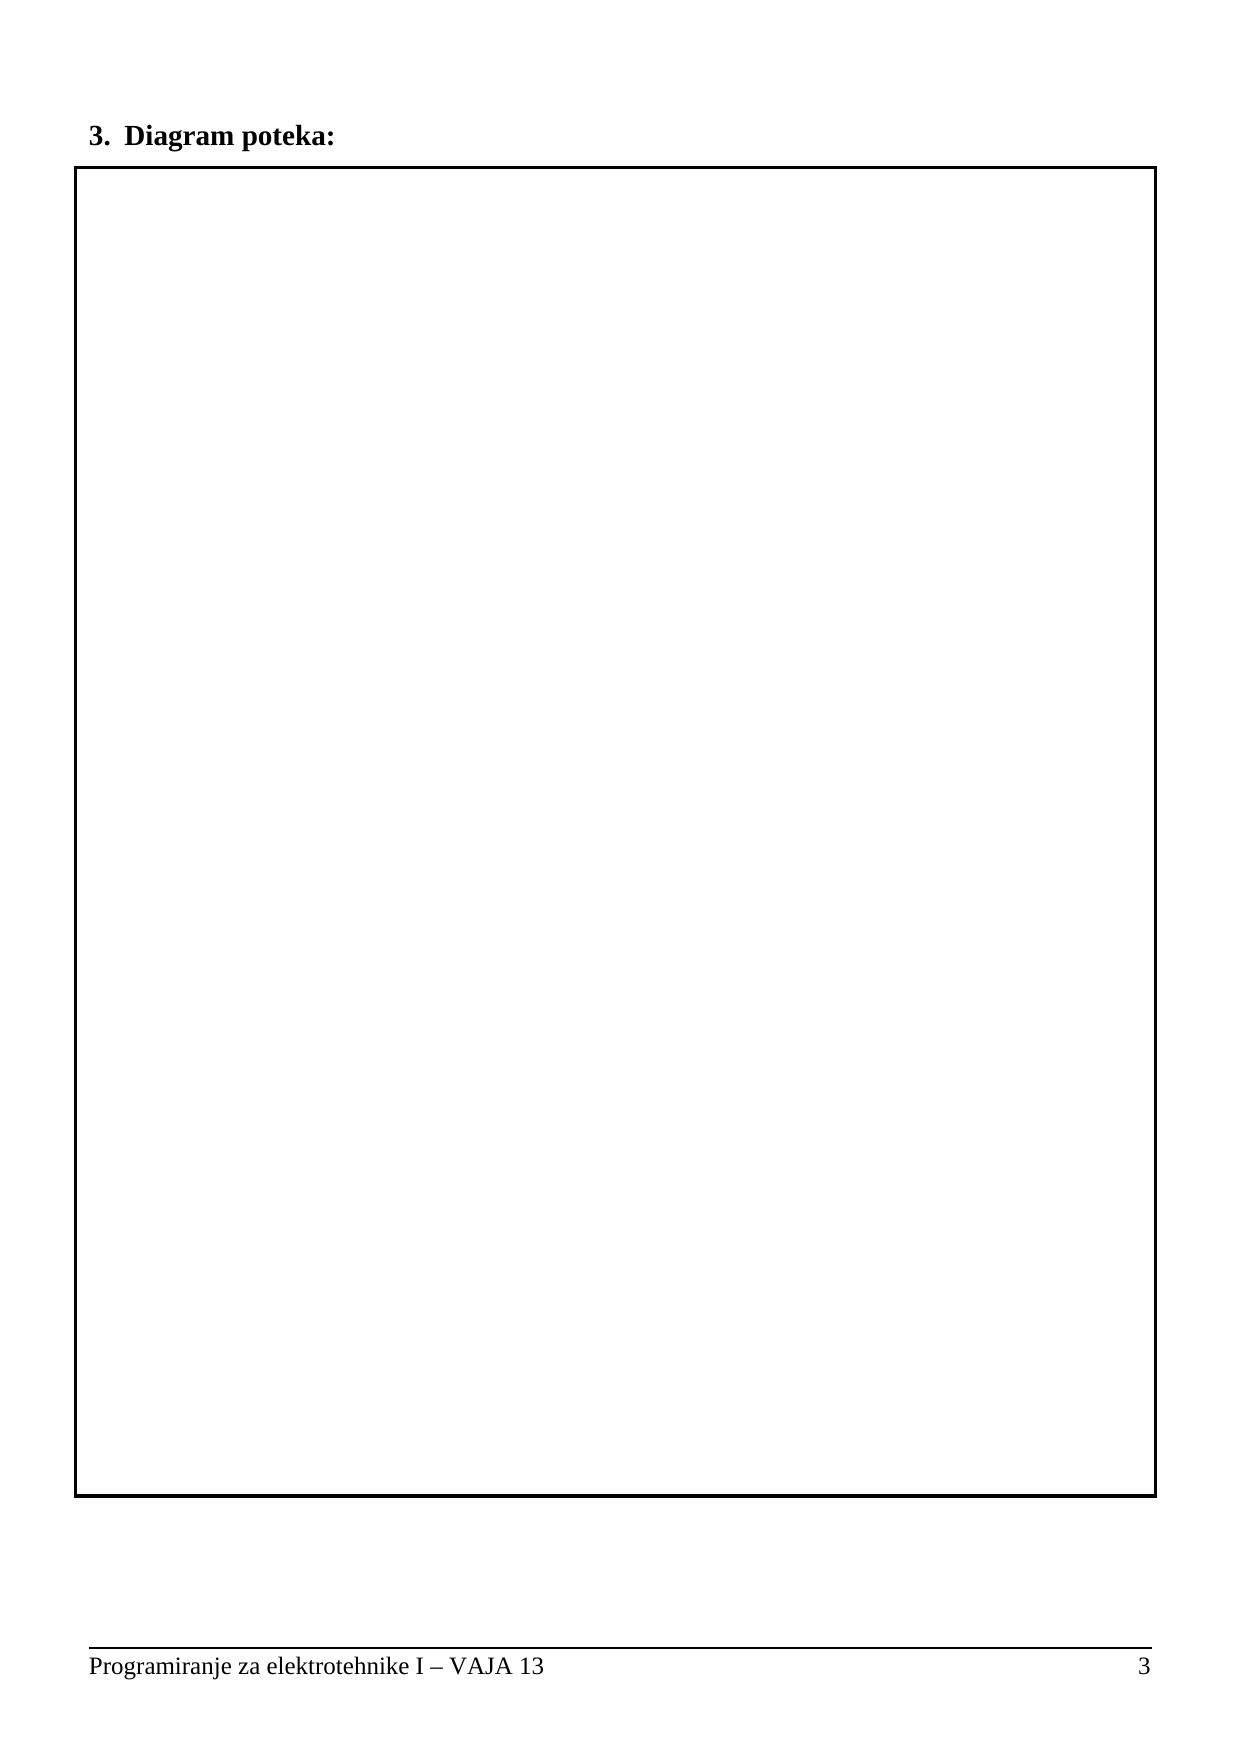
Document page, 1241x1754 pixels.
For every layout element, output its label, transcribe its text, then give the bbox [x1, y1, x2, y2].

table_header [77, 169, 1154, 1494]
list Diagram poteka: [89, 118, 1152, 154]
